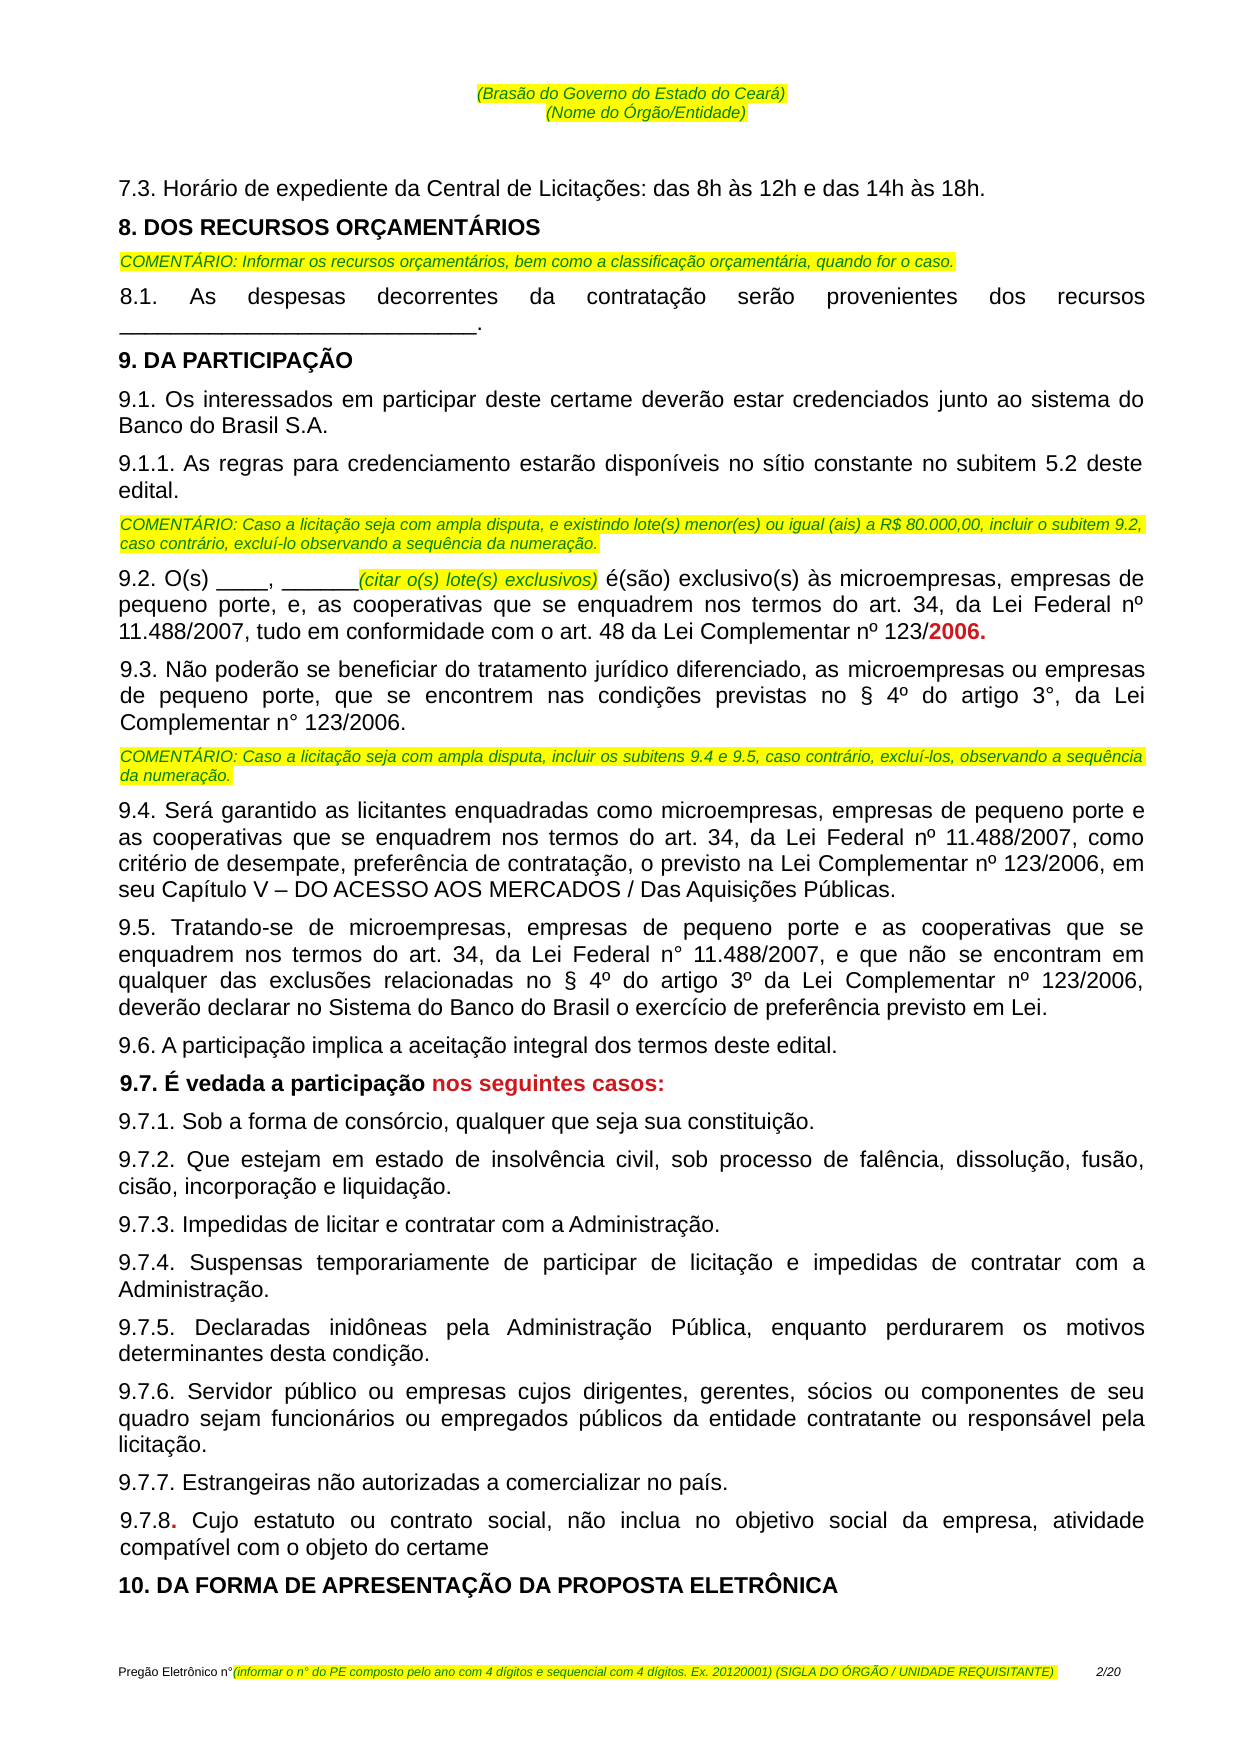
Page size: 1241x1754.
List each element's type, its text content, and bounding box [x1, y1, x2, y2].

text 9.5. Tratando-se de microempresas, empresas de pequeno porte e as cooperativas que se enquadrem nos termos do art. 34, da Lei Federal n° 11.488/2007, e que não se encontram em qualquer das exclusões relacionadas no § 4º do artigo 3º da Lei Complementar nº 123/2006, deverão declarar no Sistema do Banco do Brasil o exercício de preferência previsto em Lei. [118, 914, 1144, 1020]
text 9.1. Os interessados em participar deste certame deverão estar credenciados junto ao sistema do Banco do Brasil S.A. [118, 386, 1144, 438]
text 9. DA PARTICIPAÇÃO [118, 347, 1146, 374]
text 7.3. Horário de expediente da Central de Licitações: das 8h às 12h e das 14h às 18h. [118, 175, 1146, 202]
text 9.7.1. Sob a forma de consórcio, qualquer que seja sua constituição. [118, 1108, 1146, 1134]
text 9.3. Não poderão se beneficiar do tratamento jurídico diferenciado, as microempresas ou empresas de pequeno porte, que se encontrem nas condições previstas no § 4º do artigo 3°, da Lei Complementar n° 123/2006. [119, 656, 1146, 735]
text 9.7.4. Suspensas temporariamente de participar de licitação e impedidas de contratar com a Administração. [118, 1249, 1146, 1302]
text 9.1.1. As regras para credenciamento estarão disponíveis no sítio constante no subitem 5.2 deste edital. [118, 450, 1144, 503]
text 9.2. O(s) ____, ______(citar o(s) lote(s) exclusivos) é(são) exclusivo(s) às microempresas, empresas de pequeno porte, e, as cooperativas que se enquadrem nos termos do art. 34, da Lei Federal nº 11.488/2007, tudo em conformidade com o art. 48 da Lei Complementar nº 123/2006. [118, 565, 1144, 644]
text 8. DOS RECURSOS ORÇAMENTÁRIOS [118, 213, 1146, 240]
text 10. DA FORMA DE APRESENTAÇÃO DA PROPOSTA ELETRÔNICA [118, 1572, 1146, 1598]
text 9.7.8. Cujo estatuto ou contrato social, não inclua no objetivo social da empresa, atividade compatível com o objeto do certame [119, 1507, 1146, 1560]
text COMENTÁRIO: Caso a licitação seja com ampla disputa, e existindo lote(s) menor(es) ou igual (ais) a R$ 80.000,00, incluir o subitem 9.2, caso contrário, excluí-lo observando a sequência da numeração. [120, 515, 1146, 553]
text 9.7.2. Que estejam em estado de insolvência civil, sob processo de falência, dissolução, fusão, cisão, incorporação e liquidação. [118, 1146, 1146, 1199]
text 9.7.5. Declaradas inidôneas pela Administração Pública, enquanto perdurarem os motivos determinantes desta condição. [118, 1314, 1146, 1366]
text 9.7.7. Estrangeiras não autorizadas a comercializar no país. [118, 1469, 1146, 1496]
text 9.4. Será garantido as licitantes enquadradas como microempresas, empresas de pequeno porte e as cooperativas que se enquadrem nos termos do art. 34, da Lei Federal nº 11.488/2007, como critério de desempate, preferência de contratação, o previsto na Lei Complementar nº 123/2006, em seu Capítulo V – DO ACESSO AOS MERCADOS / Das Aquisições Públicas. [118, 797, 1146, 902]
text 9.6. A participação implica a aceitação integral dos termos deste edital. [118, 1032, 1144, 1058]
text 8.1. As despesas decorrentes da contratação serão provenientes dos recursos ____________________________. [119, 283, 1146, 336]
text 9.7.3. Impedidas de licitar e contratar com a Administração. [118, 1211, 1146, 1237]
text COMENTÁRIO: Caso a licitação seja com ampla disputa, incluir os subitens 9.4 e 9.5, caso contrário, excluí-los, observando a sequência da numeração. [120, 747, 1146, 785]
text COMENTÁRIO: Informar os recursos orçamentários, bem como a classificação orçamentária, quando for o caso. [120, 252, 1146, 271]
text 9.7.6. Servidor público ou empresas cujos dirigentes, gerentes, sócios ou componentes de seu quadro sejam funcionários ou empregados públicos da entidade contratante ou responsável pela licitação. [118, 1378, 1146, 1457]
text 9.7. É vedada a participação nos seguintes casos: [119, 1070, 1146, 1096]
